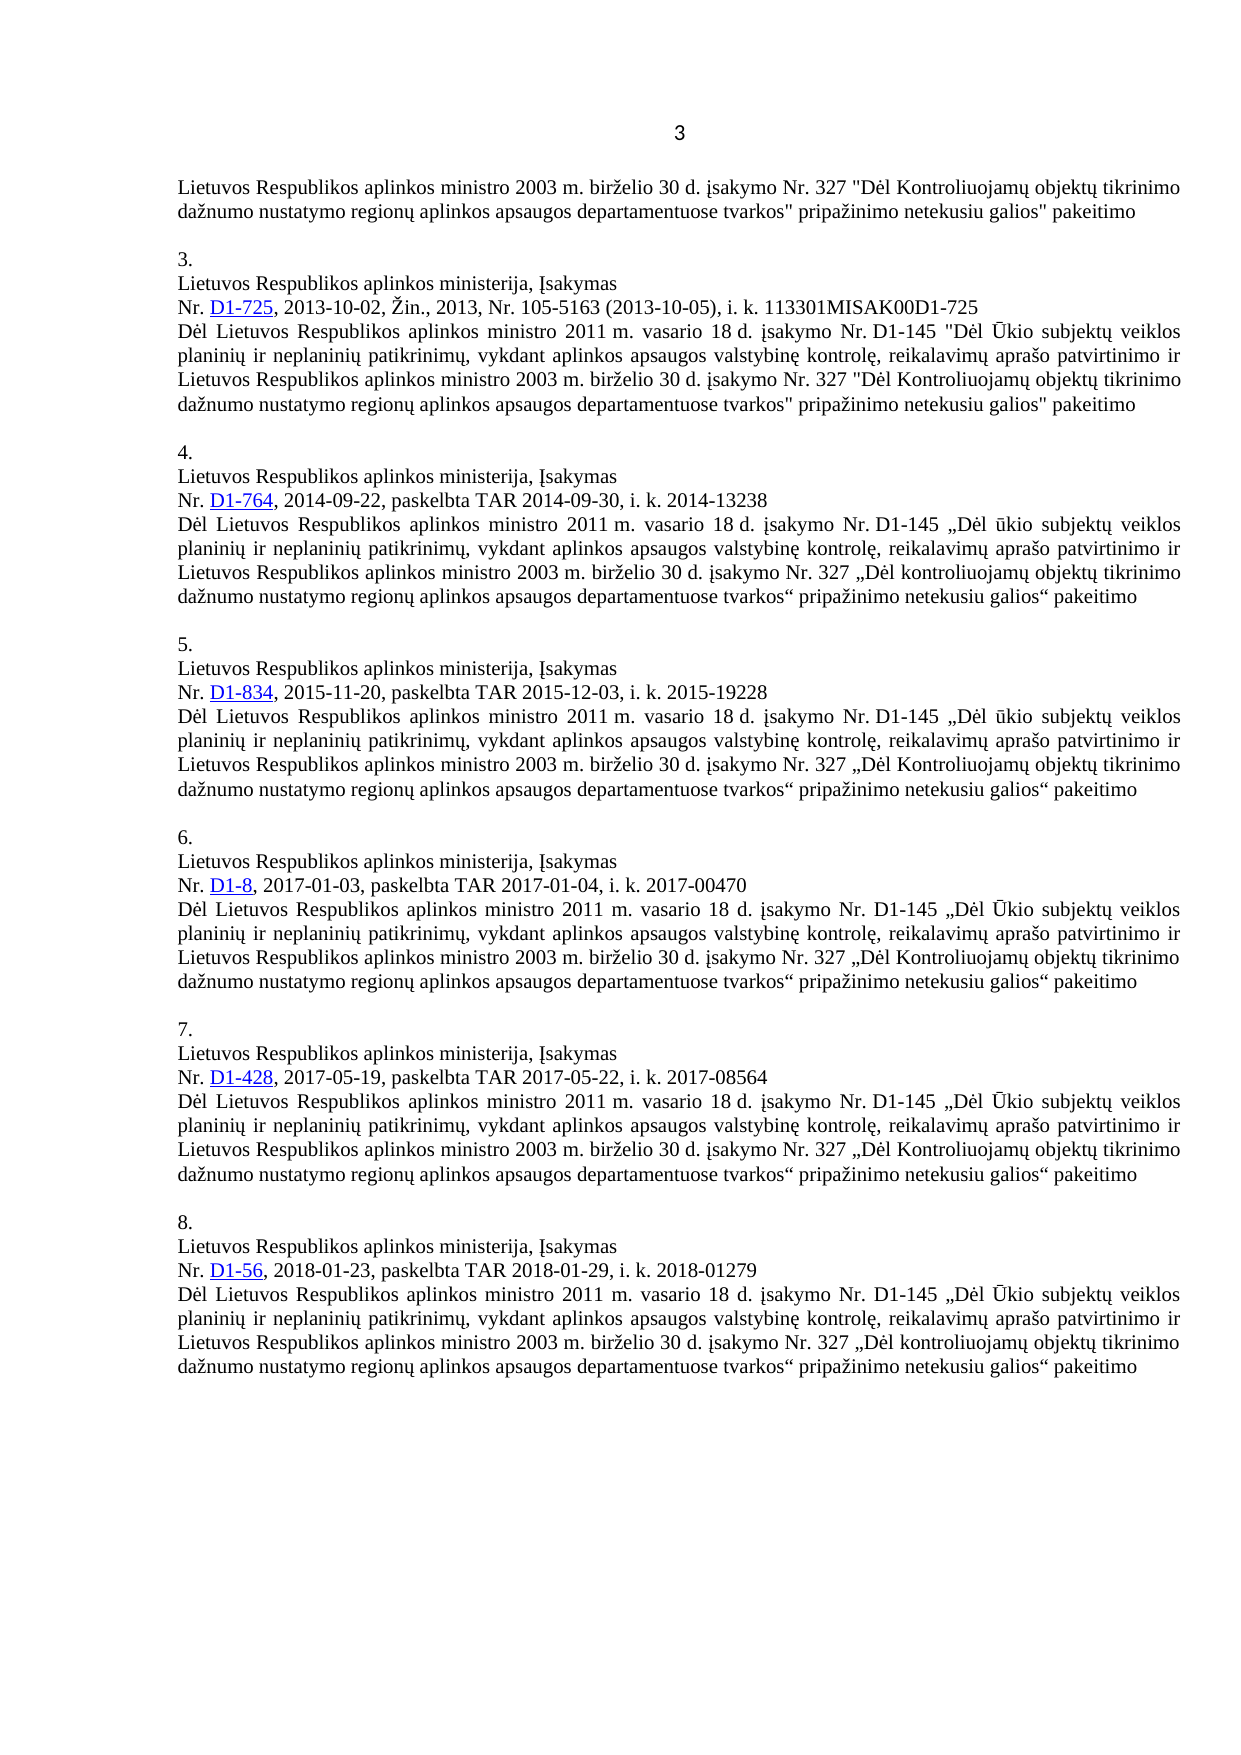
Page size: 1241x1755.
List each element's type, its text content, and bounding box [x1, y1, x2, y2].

text Lietuvos Respublikos aplinkos ministerija, Įsakymas [177, 271, 1181, 295]
text Lietuvos Respublikos aplinkos ministerija, Įsakymas [177, 1041, 1181, 1065]
text 8. [177, 1209, 1181, 1234]
text Dėl Lietuvos Respublikos aplinkos ministro 2011 m. vasario 18 d. įsakymo Nr. D1-145 „Dėl ūkio subjektų veiklos planinių ir neplaninių patikrinimų, vykdant aplinkos apsaugos valstybinę kontrolę, reikalavimų aprašo patvirtinimo ir Lietuvos Respublikos aplinkos ministro 2003 m. birželio 30 d. įsakymo Nr. 327 „Dėl Kontroliuojamų objektų tikrinimo dažnumo nustatymo regionų aplinkos apsaugos departamentuose tvarkos“ pripažinimo netekusiu galios“ pakeitimo [177, 704, 1181, 801]
text 6. [177, 824, 1181, 849]
text Nr. D1-764, 2014-09-22, paskelbta TAR 2014-09-30, i. k. 2014-13238 [177, 488, 1181, 512]
text 7. [177, 1017, 1181, 1041]
text Nr. D1-8, 2017-01-03, paskelbta TAR 2017-01-04, i. k. 2017-00470 [177, 873, 1181, 897]
text Dėl Lietuvos Respublikos aplinkos ministro 2011 m. vasario 18 d. įsakymo Nr. D1-145 „Dėl Ūkio subjektų veiklos planinių ir neplaninių patikrinimų, vykdant aplinkos apsaugos valstybinę kontrolę, reikalavimų aprašo patvirtinimo ir Lietuvos Respublikos aplinkos ministro 2003 m. birželio 30 d. įsakymo Nr. 327 „Dėl Kontroliuojamų objektų tikrinimo dažnumo nustatymo regionų aplinkos apsaugos departamentuose tvarkos“ pripažinimo netekusiu galios“ pakeitimo [177, 1089, 1181, 1186]
text Nr. D1-428, 2017-05-19, paskelbta TAR 2017-05-22, i. k. 2017-08564 [177, 1065, 1181, 1089]
text Dėl Lietuvos Respublikos aplinkos ministro 2011 m. vasario 18 d. įsakymo Nr. D1-145 „Dėl Ūkio subjektų veiklos planinių ir neplaninių patikrinimų, vykdant aplinkos apsaugos valstybinę kontrolę, reikalavimų aprašo patvirtinimo ir Lietuvos Respublikos aplinkos ministro 2003 m. birželio 30 d. įsakymo Nr. 327 „Dėl kontroliuojamų objektų tikrinimo dažnumo nustatymo regionų aplinkos apsaugos departamentuose tvarkos“ pripažinimo netekusiu galios“ pakeitimo [177, 1282, 1181, 1378]
text Nr. D1-725, 2013-10-02, Žin., 2013, Nr. 105-5163 (2013-10-05), i. k. 113301MISAK00D1-725 [177, 295, 1181, 319]
text Lietuvos Respublikos aplinkos ministerija, Įsakymas [177, 656, 1181, 680]
text Lietuvos Respublikos aplinkos ministerija, Įsakymas [177, 464, 1181, 488]
text Dėl Lietuvos Respublikos aplinkos ministro 2011 m. vasario 18 d. įsakymo Nr. D1-145 "Dėl Ūkio subjektų veiklos planinių ir neplaninių patikrinimų, vykdant aplinkos apsaugos valstybinę kontrolę, reikalavimų aprašo patvirtinimo ir Lietuvos Respublikos aplinkos ministro 2003 m. birželio 30 d. įsakymo Nr. 327 "Dėl Kontroliuojamų objektų tikrinimo dažnumo nustatymo regionų aplinkos apsaugos departamentuose tvarkos" pripažinimo netekusiu galios" pakeitimo [177, 319, 1181, 416]
text Dėl Lietuvos Respublikos aplinkos ministro 2011 m. vasario 18 d. įsakymo Nr. D1-145 „Dėl ūkio subjektų veiklos planinių ir neplaninių patikrinimų, vykdant aplinkos apsaugos valstybinę kontrolę, reikalavimų aprašo patvirtinimo ir Lietuvos Respublikos aplinkos ministro 2003 m. birželio 30 d. įsakymo Nr. 327 „Dėl kontroliuojamų objektų tikrinimo dažnumo nustatymo regionų aplinkos apsaugos departamentuose tvarkos“ pripažinimo netekusiu galios“ pakeitimo [177, 512, 1181, 608]
text Dėl Lietuvos Respublikos aplinkos ministro 2011 m. vasario 18 d. įsakymo Nr. D1-145 „Dėl Ūkio subjektų veiklos planinių ir neplaninių patikrinimų, vykdant aplinkos apsaugos valstybinę kontrolę, reikalavimų aprašo patvirtinimo ir Lietuvos Respublikos aplinkos ministro 2003 m. birželio 30 d. įsakymo Nr. 327 „Dėl Kontroliuojamų objektų tikrinimo dažnumo nustatymo regionų aplinkos apsaugos departamentuose tvarkos“ pripažinimo netekusiu galios“ pakeitimo [177, 897, 1181, 993]
text Lietuvos Respublikos aplinkos ministro 2003 m. birželio 30 d. įsakymo Nr. 327 "Dėl Kontroliuojamų objektų tikrinimo dažnumo nustatymo regionų aplinkos apsaugos departamentuose tvarkos" pripažinimo netekusiu galios" pakeitimo [177, 175, 1181, 223]
text Nr. D1-56, 2018-01-23, paskelbta TAR 2018-01-29, i. k. 2018-01279 [177, 1258, 1181, 1282]
text Nr. D1-834, 2015-11-20, paskelbta TAR 2015-12-03, i. k. 2015-19228 [177, 680, 1181, 704]
text 4. [177, 439, 1181, 464]
text 5. [177, 632, 1181, 656]
text Lietuvos Respublikos aplinkos ministerija, Įsakymas [177, 849, 1181, 873]
text Lietuvos Respublikos aplinkos ministerija, Įsakymas [177, 1234, 1181, 1258]
text 3. [177, 247, 1181, 271]
